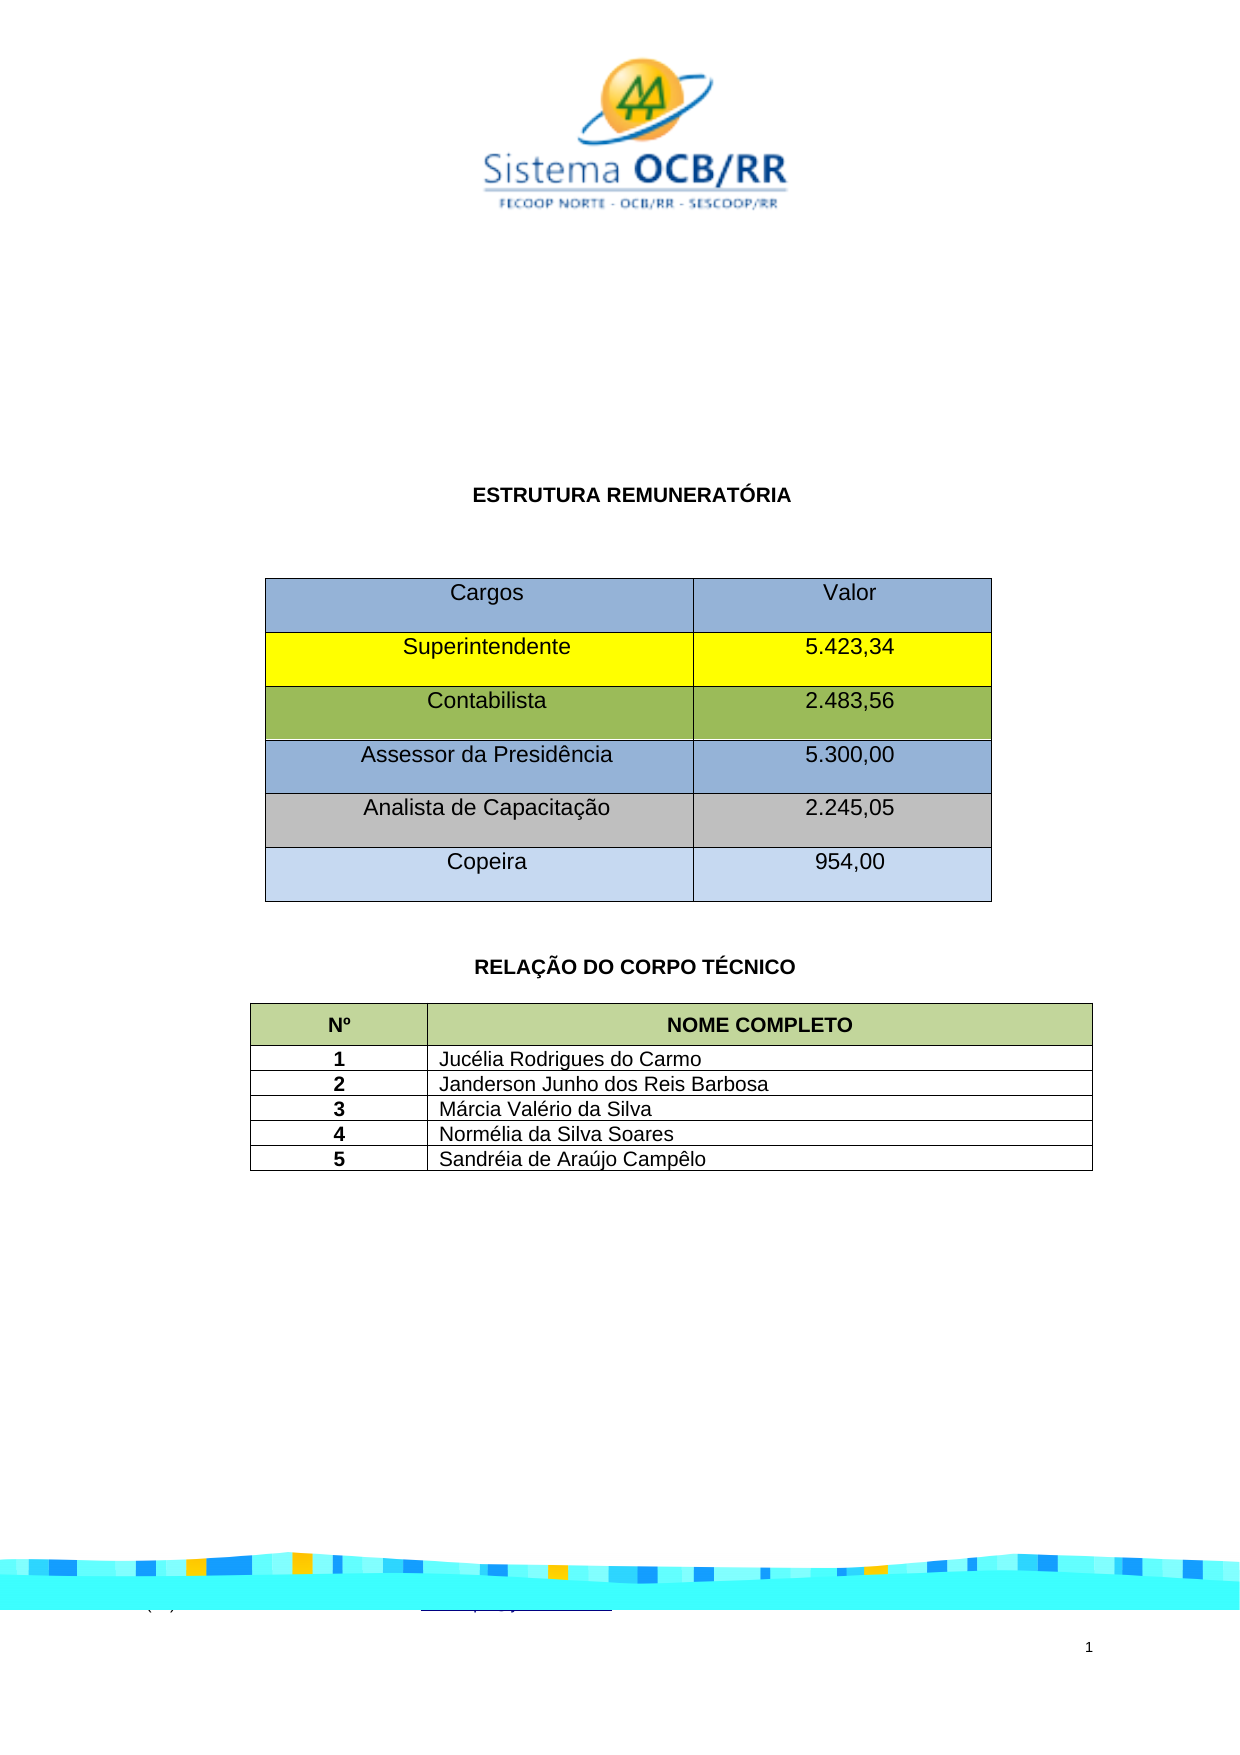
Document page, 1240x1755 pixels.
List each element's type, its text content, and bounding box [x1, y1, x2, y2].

table_cell Janderson Junho dos Reis Barbosa [428, 1071, 1092, 1095]
table_cell 1 [251, 1046, 427, 1070]
table_header Valor [694, 579, 991, 632]
table_header Cargos [266, 579, 693, 632]
table_cell 2.483,56 [694, 687, 991, 739]
table_cell Superintendente [266, 633, 693, 686]
text ESTRUTURA REMUNERATÓRIA [177, 482, 1093, 506]
table_cell Analista de Capacitação [266, 794, 693, 847]
table_cell 954,00 [694, 848, 991, 901]
table_cell Copeira [266, 848, 693, 901]
table_header NOME COMPLETO [428, 1004, 1092, 1045]
table_cell 4 [251, 1121, 427, 1145]
table_cell 2 [251, 1071, 427, 1095]
table_cell 5.423,34 [694, 633, 991, 686]
table_header Nº [251, 1004, 427, 1045]
table_cell Contabilista [266, 687, 693, 739]
table_cell Jucélia Rodrigues do Carmo [428, 1046, 1092, 1070]
table_cell Sandréia de Araújo Campêlo [428, 1146, 1092, 1170]
table_cell Márcia Valério da Silva [428, 1096, 1092, 1120]
table_cell Normélia da Silva Soares [428, 1121, 1092, 1145]
table_cell 5.300,00 [694, 741, 991, 793]
table_cell Assessor da Presidência [266, 741, 693, 793]
table_cell 5 [251, 1146, 427, 1170]
text RELAÇÃO DO CORPO TÉCNICO [177, 954, 1093, 978]
table_cell 3 [251, 1096, 427, 1120]
table_cell 2.245,05 [694, 794, 991, 847]
